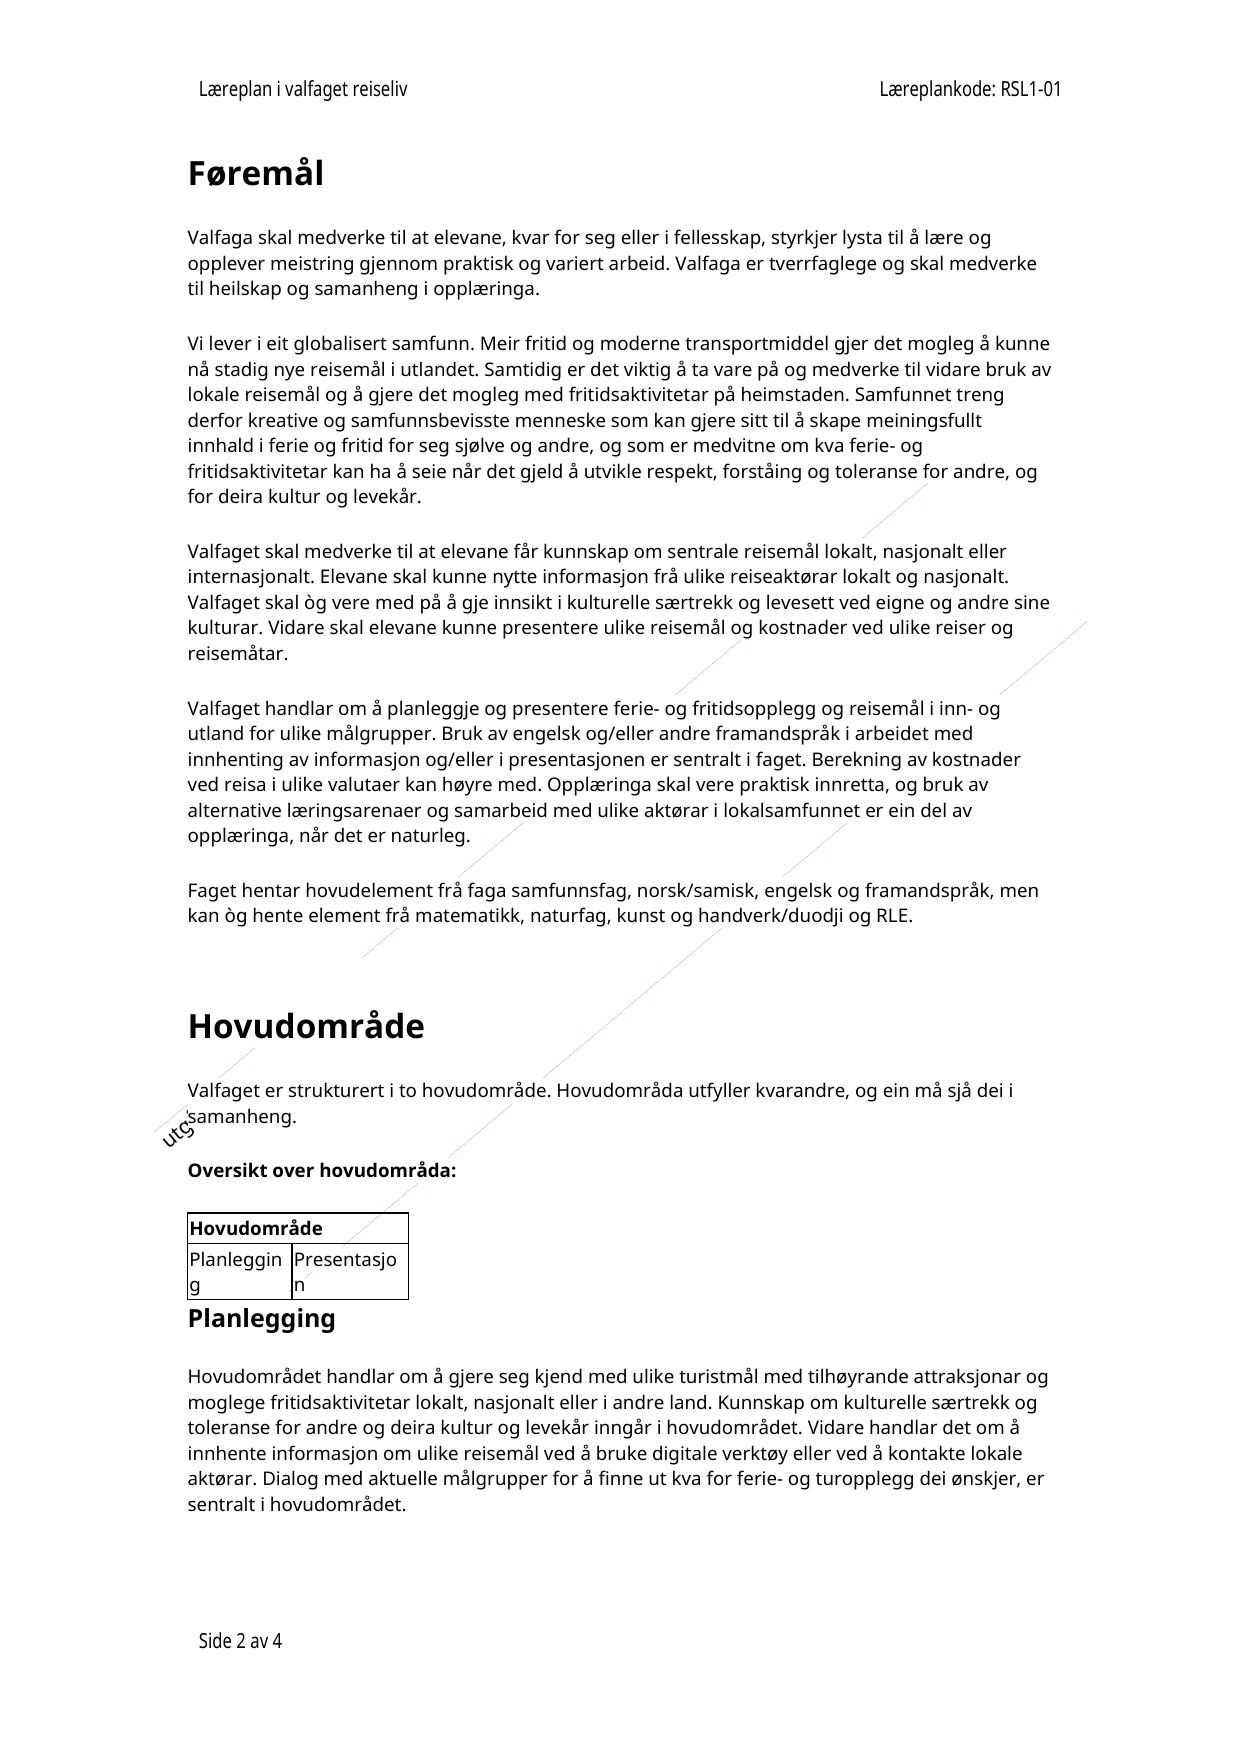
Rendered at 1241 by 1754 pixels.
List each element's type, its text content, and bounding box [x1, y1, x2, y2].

text Vi lever i eit globalisert samfunn. Meir fritid og moderne transportmiddel gjer det mogleg å kunne nå stadig nye reisemål i utlandet. Samtidig er det viktig å ta vare på og medverke til vidare bruk av lokale reisemål og å gjere det mogleg med fritidsaktivitetar på heimstaden. Samfunnet treng derfor kreative og samfunnsbevisste menneske som kan gjere sitt til å skape meiningsfullt innhald i ferie og fritid for seg sjølve og andre, og som er medvitne om kva ferie- og fritidsaktivitetar kan ha å seie når det gjeld å utvikle respekt, forståing og toleranse for andre, og for deira kultur og levekår. [187, 330, 1053, 509]
subtitle Føremål [333, 150, 1053, 195]
text Hovudområdet handlar om å gjere seg kjend med ulike turistmål med tilhøyrande attraksjonar og moglege fritidsaktivitetar lokalt, nasjonalt eller i andre land. Kunnskap om kulturelle særtrekk og toleranse for andre og deira kultur og levekår inngår i hovudområdet. Vidare handlar det om å innhente informasjon om ulike reisemål ved å bruke digitale verktøy eller ved å kontakte lokale aktørar. Dialog med aktuelle målgrupper for å finne ut kva for ferie- og turopplegg dei ønskjer, er sentralt i hovudområdet. [406, 1364, 1053, 1517]
subtitle Hovudområde [363, 957, 685, 1048]
text Valfaget handlar om å planleggje og presentere ferie- og fritidsopplegg og reisemål i inn- og utland for ulike målgrupper. Bruk av engelsk og/eller andre framandspråk i arbeidet med innhenting av informasjon og/eller i presentasjonen er sentralt i faget. Berekning av kostnader ved reisa i ulike valutaer kan høyre med. Opplæringa skal vere praktisk innretta, og bruk av alternative læringsarenaer og samarbeid med ulike aktørar i lokalsamfunnet er ein del av opplæringa, når det er naturleg. [819, 695, 1053, 848]
text Valfaget er strukturert i to hovudområde. Hovudområda utfyller kvarandre, og ein må sjå dei i samanheng. [302, 1103, 511, 1128]
text Valfaget handlar om å planleggje og presentere ferie- og fritidsopplegg og reisemål i inn- og utland for ulike målgrupper. Bruk av engelsk og/eller andre framandspråk i arbeidet med innhenting av informasjon og/eller i presentasjonen er sentralt i faget. Berekning av kostnader ved reisa i ulike valutaer kan høyre med. Opplæringa skal vere praktisk innretta, og bruk av alternative læringsarenaer og samarbeid med ulike aktørar i lokalsamfunnet er ein del av opplæringa, når det er naturleg. [187, 782, 522, 848]
text Oversikt over hovudområda: [456, 1158, 1053, 1183]
text Valfaget er strukturert i to hovudområde. Hovudområda utfyller kvarandre, og ein må sjå dei i samanheng. [485, 1077, 1053, 1128]
subtitle Hovudområde [580, 957, 1053, 1048]
subtitle Planlegging [343, 1300, 1053, 1334]
text Valfaget skal medverke til at elevane får kunnskap om sentrale reisemål lokalt, nasjonalt eller internasjonalt. Elevane skal kunne nytte informasjon frå ulike reiseaktørar lokalt og nasjonalt. Valfaget skal òg vere med på å gje innsikt i kulturelle særtrekk og levesett ved eigne og andre sine kulturar. Vidare skal elevane kunne presentere ulike reisemål og kostnader ved ulike reiser og reisemåtar. [288, 640, 739, 666]
text Faget hentar hovudelement frå faga samfunnsfag, norsk/samisk, engelsk og framandspråk, men kan òg hente element frå matematikk, naturfag, kunst og handverk/duodji og RLE. [913, 877, 1053, 928]
text Valfaga skal medverke til at elevane, kvar for seg eller i fellesskap, styrkjer lysta til å lære og opplever meistring gjennom praktisk og variert arbeid. Valfaga er tverrfaglege og skal medverke til heilskap og samanheng i opplæringa. [187, 224, 1053, 301]
text Valfaget skal medverke til at elevane får kunnskap om sentrale reisemål lokalt, nasjonalt eller internasjonalt. Elevane skal kunne nytte informasjon frå ulike reiseaktørar lokalt og nasjonalt. Valfaget skal òg vere med på å gje innsikt i kulturelle særtrekk og levesett ved eigne og andre sine kulturar. Vidare skal elevane kunne presentere ulike reisemål og kostnader ved ulike reiser og reisemåtar. [711, 538, 1053, 666]
